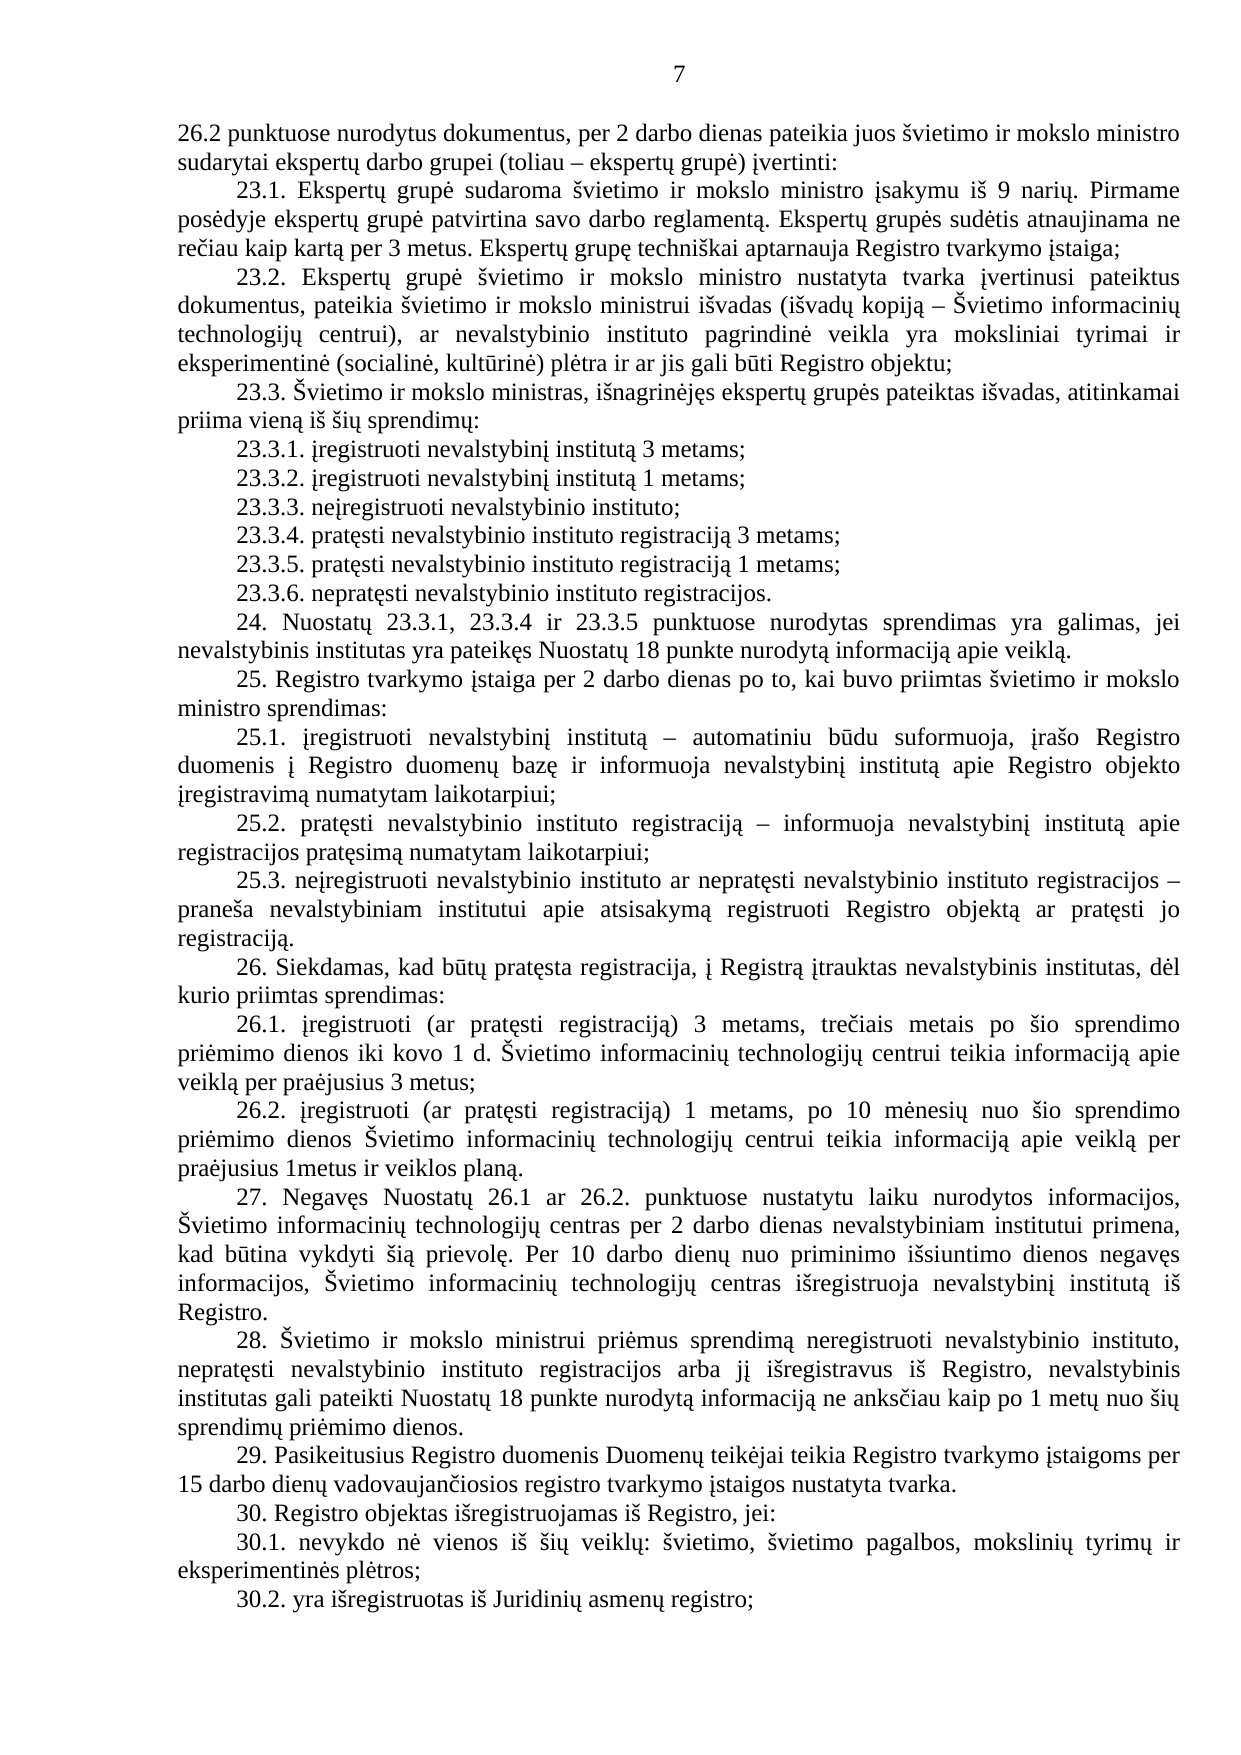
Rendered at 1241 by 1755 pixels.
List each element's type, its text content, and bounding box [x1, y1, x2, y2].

text 30.1. nevykdo nė vienos iš šių veiklų: švietimo, švietimo pagalbos, mokslinių tyrimų ir eksperimentinės plėtros; [177, 1527, 1181, 1584]
text 26.2 punktuose nurodytus dokumentus, per 2 darbo dienas pateikia juos švietimo ir mokslo ministro sudarytai ekspertų darbo grupei (toliau – ekspertų grupė) įvertinti: [177, 118, 1181, 176]
text 23.3. Švietimo ir mokslo ministras, išnagrinėjęs ekspertų grupės pateiktas išvadas, atitinkamai priima vieną iš šių sprendimų: [177, 377, 1181, 434]
text 23.3.3. neįregistruoti nevalstybinio instituto; [177, 492, 1181, 521]
text 23.2. Ekspertų grupė švietimo ir mokslo ministro nustatyta tvarka įvertinusi pateiktus dokumentus, pateikia švietimo ir mokslo ministrui išvadas (išvadų kopiją – Švietimo informacinių technologijų centrui), ar nevalstybinio instituto pagrindinė veikla yra moksliniai tyrimai ir eksperimentinė (socialinė, kultūrinė) plėtra ir ar jis gali būti Registro objektu; [177, 262, 1181, 377]
text 26. Siekdamas, kad būtų pratęsta registracija, į Registrą įtrauktas nevalstybinis institutas, dėl kurio priimtas sprendimas: [177, 952, 1181, 1009]
text 27. Negavęs Nuostatų 26.1 ar 26.2. punktuose nustatytu laiku nurodytos informacijos, Švietimo informacinių technologijų centras per 2 darbo dienas nevalstybiniam institutui primena, kad būtina vykdyti šią prievolę. Per 10 darbo dienų nuo priminimo išsiuntimo dienos negavęs informacijos, Švietimo informacinių technologijų centras išregistruoja nevalstybinį institutą iš Registro. [177, 1182, 1181, 1326]
text 25.3. neįregistruoti nevalstybinio instituto ar nepratęsti nevalstybinio instituto registracijos – praneša nevalstybiniam institutui apie atsisakymą registruoti Registro objektą ar pratęsti jo registraciją. [177, 866, 1181, 952]
text 30. Registro objektas išregistruojamas iš Registro, jei: [177, 1498, 1181, 1527]
text 23.1. Ekspertų grupė sudaroma švietimo ir mokslo ministro įsakymu iš 9 narių. Pirmame posėdyje ekspertų grupė patvirtina savo darbo reglamentą. Ekspertų grupės sudėtis atnaujinama ne rečiau kaip kartą per 3 metus. Ekspertų grupę techniškai aptarnauja Registro tvarkymo įstaiga; [177, 176, 1181, 262]
text 25.2. pratęsti nevalstybinio instituto registraciją – informuoja nevalstybinį institutą apie registracijos pratęsimą numatytam laikotarpiui; [177, 808, 1181, 866]
text 23.3.1. įregistruoti nevalstybinį institutą 3 metams; [177, 434, 1181, 463]
text 28. Švietimo ir mokslo ministrui priėmus sprendimą neregistruoti nevalstybinio instituto, nepratęsti nevalstybinio instituto registracijos arba jį išregistravus iš Registro, nevalstybinis institutas gali pateikti Nuostatų 18 punkte nurodytą informaciją ne anksčiau kaip po 1 metų nuo šių sprendimų priėmimo dienos. [177, 1326, 1181, 1441]
text 29. Pasikeitusius Registro duomenis Duomenų teikėjai teikia Registro tvarkymo įstaigoms per 15 darbo dienų vadovaujančiosios registro tvarkymo įstaigos nustatyta tvarka. [177, 1441, 1181, 1498]
text 23.3.2. įregistruoti nevalstybinį institutą 1 metams; [177, 463, 1181, 492]
text 23.3.5. pratęsti nevalstybinio instituto registraciją 1 metams; [177, 549, 1181, 578]
text 25.1. įregistruoti nevalstybinį institutą – automatiniu būdu suformuoja, įrašo Registro duomenis į Registro duomenų bazę ir informuoja nevalstybinį institutą apie Registro objekto įregistravimą numatytam laikotarpiui; [177, 722, 1181, 808]
text 23.3.4. pratęsti nevalstybinio instituto registraciją 3 metams; [177, 521, 1181, 549]
text 26.2. įregistruoti (ar pratęsti registraciją) 1 metams, po 10 mėnesių nuo šio sprendimo priėmimo dienos Švietimo informacinių technologijų centrui teikia informaciją apie veiklą per praėjusius 1metus ir veiklos planą. [177, 1096, 1181, 1182]
text 25. Registro tvarkymo įstaiga per 2 darbo dienas po to, kai buvo priimtas švietimo ir mokslo ministro sprendimas: [177, 664, 1181, 722]
text 24. Nuostatų 23.3.1, 23.3.4 ir 23.3.5 punktuose nurodytas sprendimas yra galimas, jei nevalstybinis institutas yra pateikęs Nuostatų 18 punkte nurodytą informaciją apie veiklą. [177, 607, 1181, 664]
text 23.3.6. nepratęsti nevalstybinio instituto registracijos. [177, 578, 1181, 607]
text 30.2. yra išregistruotas iš Juridinių asmenų registro; [177, 1584, 1181, 1613]
text 26.1. įregistruoti (ar pratęsti registraciją) 3 metams, trečiais metais po šio sprendimo priėmimo dienos iki kovo 1 d. Švietimo informacinių technologijų centrui teikia informaciją apie veiklą per praėjusius 3 metus; [177, 1009, 1181, 1096]
